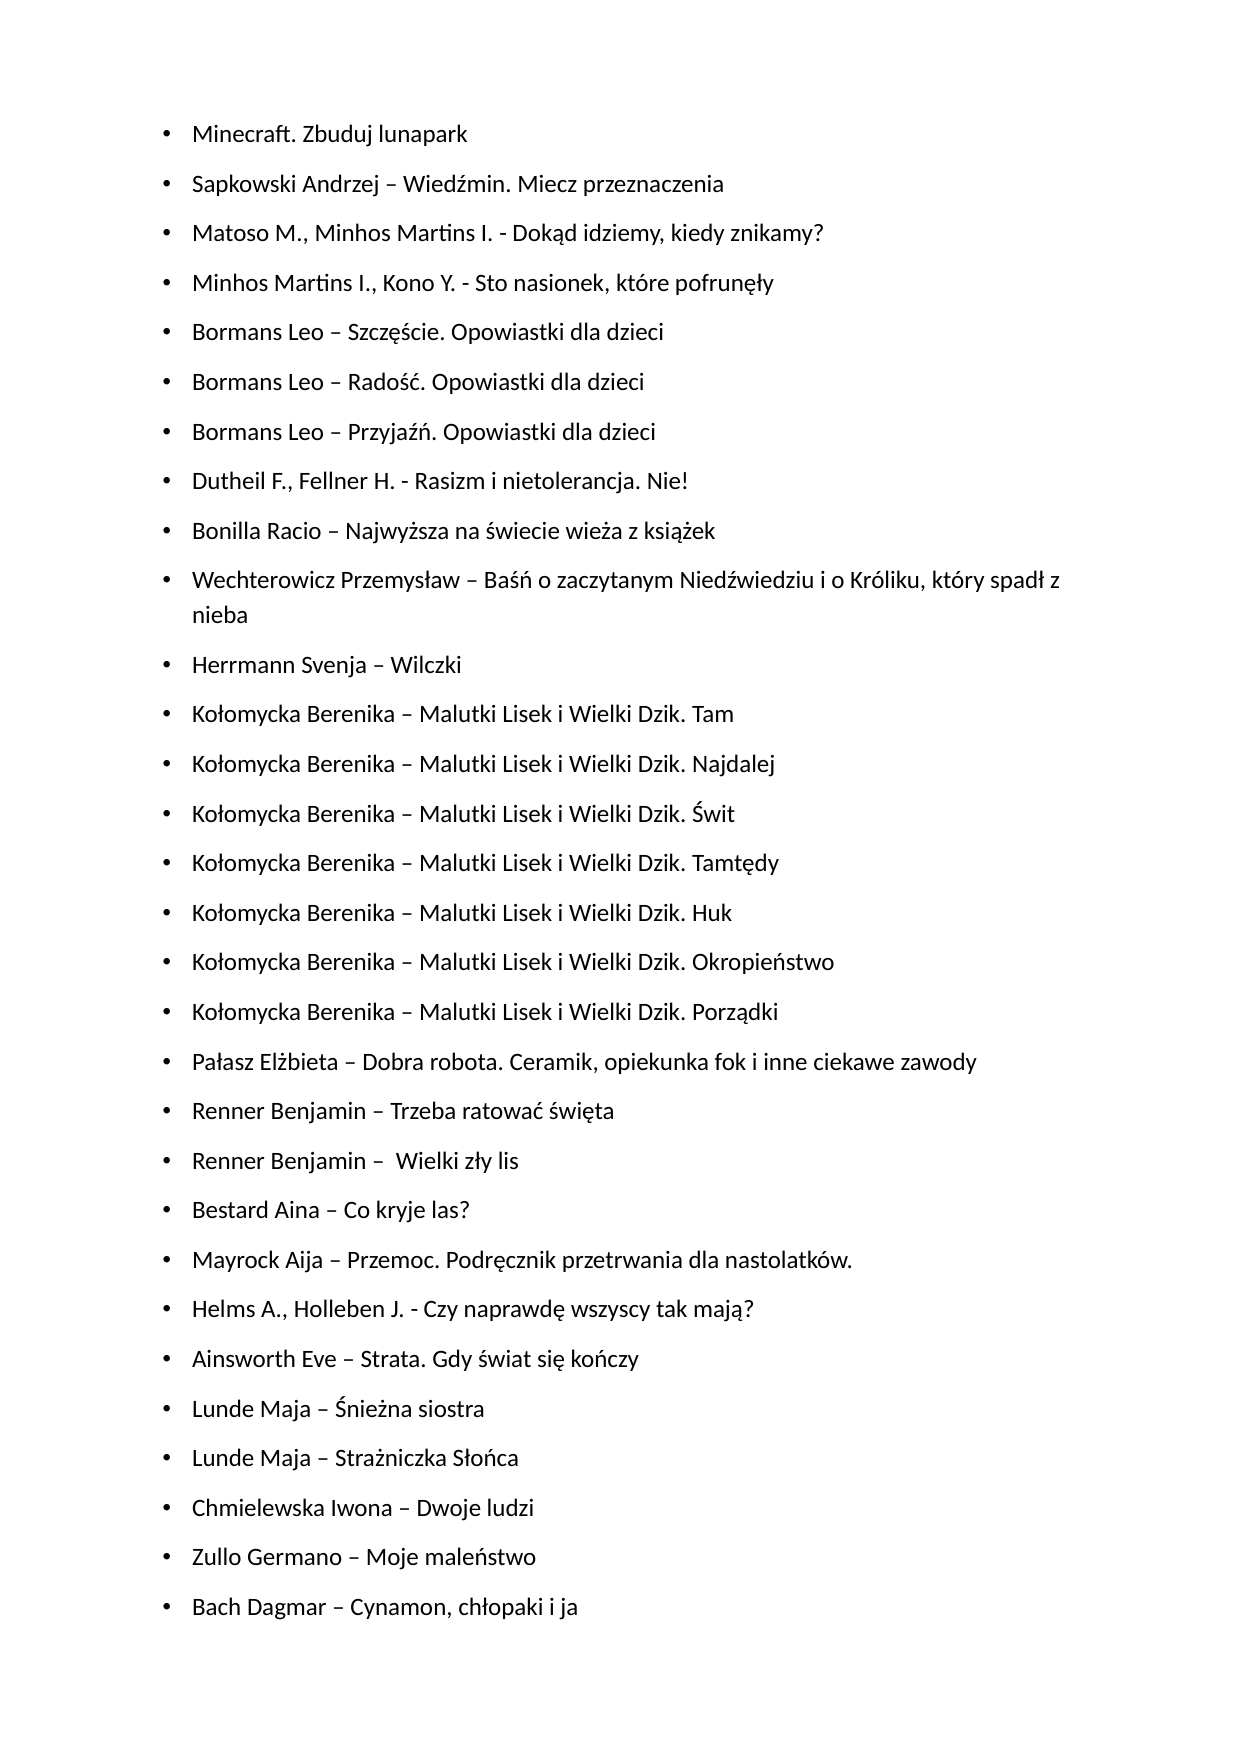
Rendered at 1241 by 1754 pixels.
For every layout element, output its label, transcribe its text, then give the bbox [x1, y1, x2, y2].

list Dutheil F., Fellner H. - Rasizm i nietolerancja. Nie! [162, 465, 1122, 496]
list Ainsworth Eve – Strata. Gdy świat się kończy [162, 1343, 1122, 1374]
list Kołomycka Berenika – Malutki Lisek i Wielki Dzik. Świt [162, 798, 1122, 828]
list Kołomycka Berenika – Malutki Lisek i Wielki Dzik. Tamtędy [162, 847, 1122, 878]
list Lunde Maja – Śnieżna siostra [162, 1393, 1122, 1423]
list Kołomycka Berenika – Malutki Lisek i Wielki Dzik. Porządki [162, 996, 1122, 1027]
list Pałasz Elżbieta – Dobra robota. Ceramik, opiekunka fok i inne ciekawe zawody [162, 1046, 1122, 1076]
list Matoso M., Minhos Martins I. - Dokąd idziemy, kiedy znikamy? [162, 217, 1122, 248]
list Bormans Leo – Radość. Opowiastki dla dzieci [162, 366, 1122, 397]
list Herrmann Svenja – Wilczki [162, 649, 1122, 679]
list Wechterowicz Przemysław – Baśń o zaczytanym Niedźwiedziu i o Króliku, który spadł z nieba [162, 564, 1122, 630]
list Minecraft. Zbuduj lunapark [162, 118, 1122, 149]
list Renner Benjamin – Wielki zły lis [162, 1145, 1122, 1175]
list Kołomycka Berenika – Malutki Lisek i Wielki Dzik. Okropieństwo [162, 946, 1122, 977]
list Kołomycka Berenika – Malutki Lisek i Wielki Dzik. Tam [162, 698, 1122, 729]
list Lunde Maja – Strażniczka Słońca [162, 1442, 1122, 1473]
list Kołomycka Berenika – Malutki Lisek i Wielki Dzik. Najdalej [162, 748, 1122, 779]
list Bormans Leo – Szczęście. Opowiastki dla dzieci [162, 316, 1122, 347]
list Zullo Germano – Moje maleństwo [162, 1541, 1122, 1572]
list Renner Benjamin – Trzeba ratować święta [162, 1095, 1122, 1126]
list Kołomycka Berenika – Malutki Lisek i Wielki Dzik. Huk [162, 897, 1122, 927]
list Bach Dagmar – Cynamon, chłopaki i ja [162, 1591, 1122, 1622]
list Bormans Leo – Przyjaźń. Opowiastki dla dzieci [162, 416, 1122, 446]
list Chmielewska Iwona – Dwoje ludzi [162, 1492, 1122, 1522]
list Mayrock Aija – Przemoc. Podręcznik przetrwania dla nastolatków. [162, 1244, 1122, 1274]
list Sapkowski Andrzej – Wiedźmin. Miecz przeznaczenia [162, 168, 1122, 198]
list Bestard Aina – Co kryje las? [162, 1194, 1122, 1225]
list Minhos Martins I., Kono Y. - Sto nasionek, które pofrunęły [162, 267, 1122, 297]
list Helms A., Holleben J. - Czy naprawdę wszyscy tak mają? [162, 1293, 1122, 1324]
list Bonilla Racio – Najwyższa na świecie wieża z książek [162, 515, 1122, 545]
